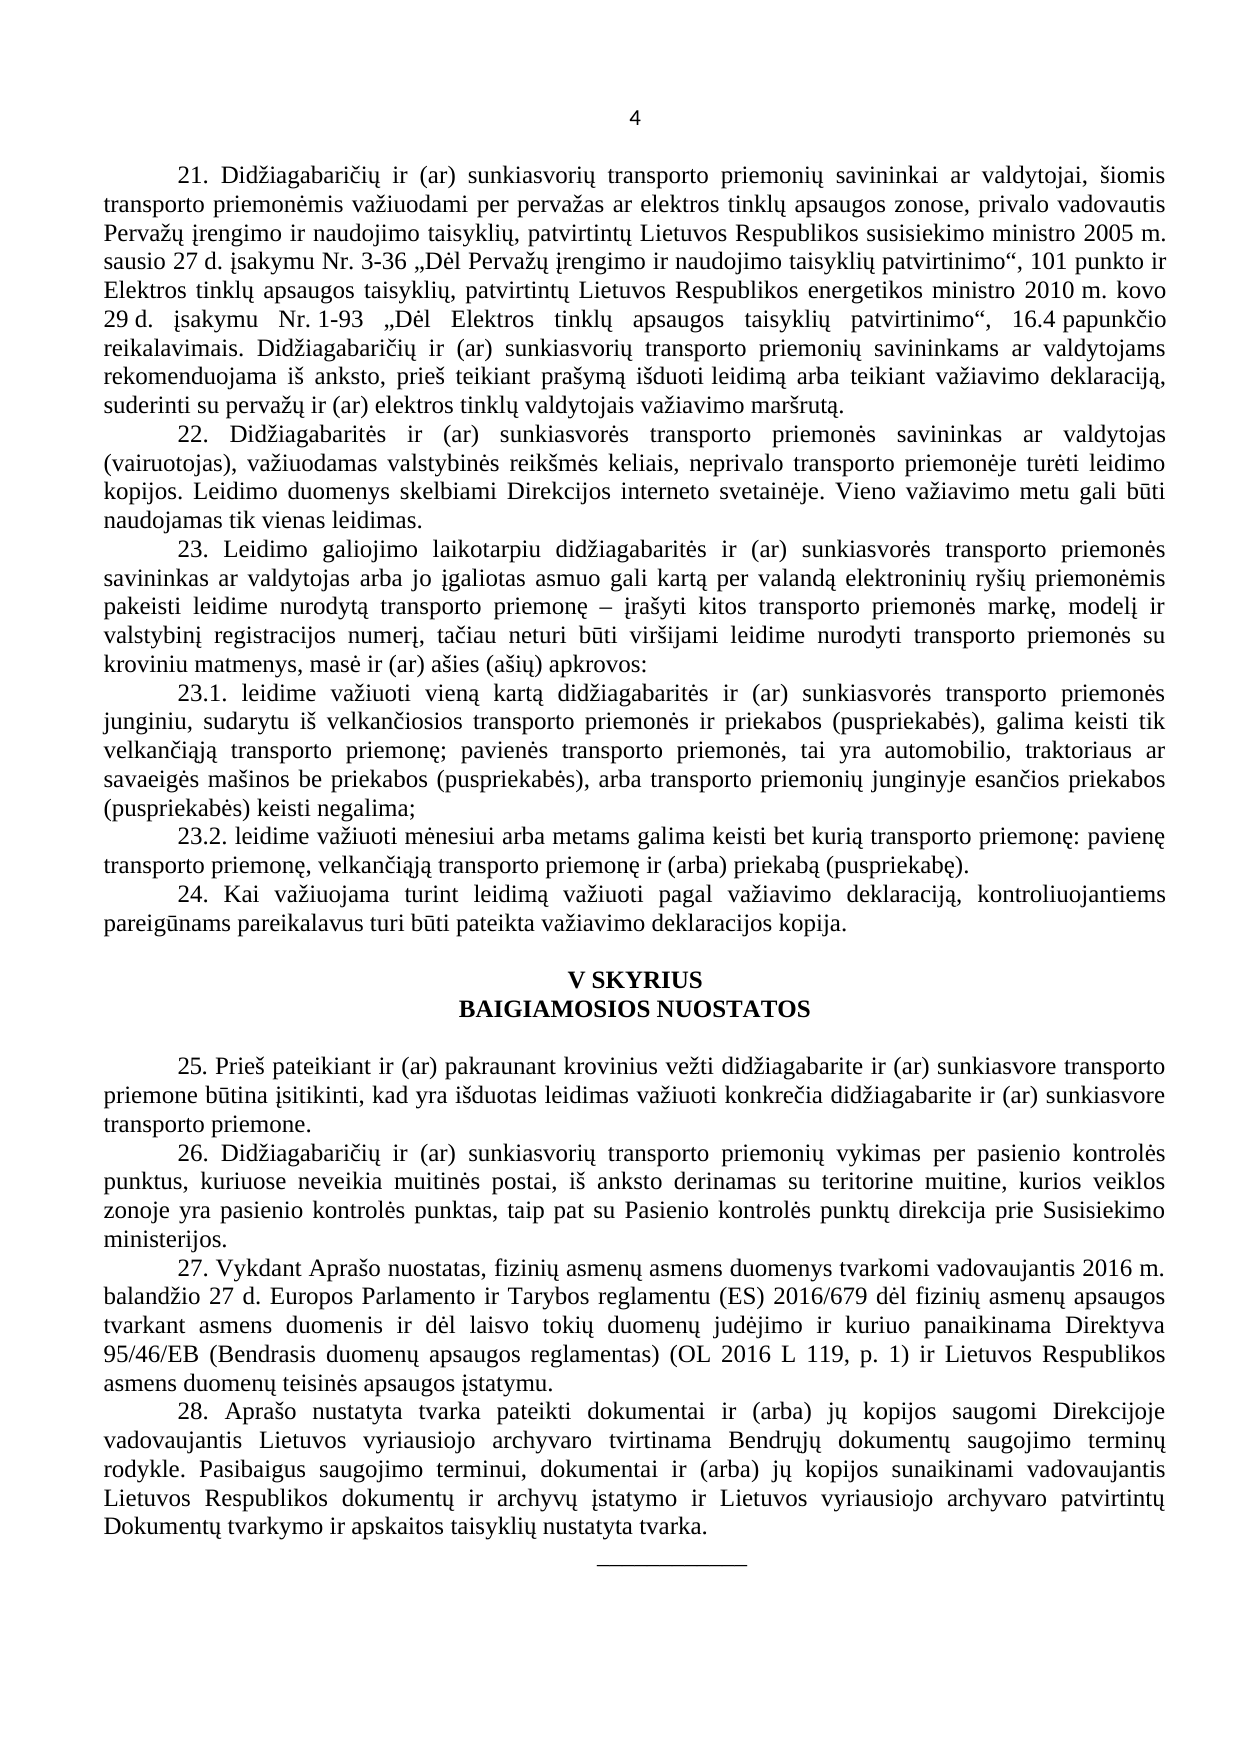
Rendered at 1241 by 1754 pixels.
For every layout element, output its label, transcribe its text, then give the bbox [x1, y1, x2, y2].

text 27. Vykdant Aprašo nuostatas, fizinių asmenų asmens duomenys tvarkomi vadovaujantis 2016 m. balandžio 27 d. Europos Parlamento ir Tarybos reglamentu (ES) 2016/679 dėl fizinių asmenų apsaugos tvarkant asmens duomenis ir dėl laisvo tokių duomenų judėjimo ir kuriuo panaikinama Direktyva 95/46/EB (Bendrasis duomenų apsaugos reglamentas) (OL 2016 L 119, p. 1) ir Lietuvos Respublikos asmens duomenų teisinės apsaugos įstatymu. [103, 1253, 1166, 1396]
text V SKYRIUS [103, 965, 1166, 994]
text BAIGIAMOSIOS NUOSTATOS [103, 994, 1166, 1023]
text 23.1. leidime važiuoti vieną kartą didžiagabaritės ir (ar) sunkiasvorės transporto priemonės junginiu, sudarytu iš velkančiosios transporto priemonės ir priekabos (puspriekabės), galima keisti tik velkančiąją transporto priemonę; pavienės transporto priemonės, tai yra automobilio, traktoriaus ar savaeigės mašinos be priekabos (puspriekabės), arba transporto priemonių junginyje esančios priekabos (puspriekabės) keisti negalima; [103, 678, 1166, 821]
text 21. Didžiagabaričių ir (ar) sunkiasvorių transporto priemonių savininkai ar valdytojai, šiomis transporto priemonėmis važiuodami per pervažas ar elektros tinklų apsaugos zonose, privalo vadovautis Pervažų įrengimo ir naudojimo taisyklių, patvirtintų Lietuvos Respublikos susisiekimo ministro 2005 m. sausio 27 d. įsakymu Nr. 3-36 „Dėl Pervažų įrengimo ir naudojimo taisyklių patvirtinimo“, 101 punkto ir Elektros tinklų apsaugos taisyklių, patvirtintų Lietuvos Respublikos energetikos ministro 2010 m. kovo 29 d. įsakymu Nr. 1-93 „Dėl Elektros tinklų apsaugos taisyklių patvirtinimo“, 16.4 papunkčio reikalavimais. Didžiagabaričių ir (ar) sunkiasvorių transporto priemonių savininkams ar valdytojams rekomenduojama iš anksto, prieš teikiant prašymą išduoti leidimą arba teikiant važiavimo deklaraciją, suderinti su pervažų ir (ar) elektros tinklų valdytojais važiavimo maršrutą. [103, 160, 1166, 419]
text 25. Prieš pateikiant ir (ar) pakraunant krovinius vežti didžiagabarite ir (ar) sunkiasvore transporto priemone būtina įsitikinti, kad yra išduotas leidimas važiuoti konkrečia didžiagabarite ir (ar) sunkiasvore transporto priemone. [103, 1051, 1166, 1138]
text 24. Kai važiuojama turint leidimą važiuoti pagal važiavimo deklaraciją, kontroliuojantiems pareigūnams pareikalavus turi būti pateikta važiavimo deklaracijos kopija. [103, 879, 1166, 936]
text 23. Leidimo galiojimo laikotarpiu didžiagabaritės ir (ar) sunkiasvorės transporto priemonės savininkas ar valdytojas arba jo įgaliotas asmuo gali kartą per valandą elektroninių ryšių priemonėmis pakeisti leidime nurodytą transporto priemonę – įrašyti kitos transporto priemonės markę, modelį ir valstybinį registracijos numerį, tačiau neturi būti viršijami leidime nurodyti transporto priemonės su kroviniu matmenys, masė ir (ar) ašies (ašių) apkrovos: [103, 534, 1166, 678]
text 26. Didžiagabaričių ir (ar) sunkiasvorių transporto priemonių vykimas per pasienio kontrolės punktus, kuriuose neveikia muitinės postai, iš anksto derinamas su teritorine muitine, kurios veiklos zonoje yra pasienio kontrolės punktas, taip pat su Pasienio kontrolės punktų direkcija prie Susisiekimo ministerijos. [103, 1138, 1166, 1253]
text ____________ [103, 1540, 1166, 1569]
text 23.2. leidime važiuoti mėnesiui arba metams galima keisti bet kurią transporto priemonę: pavienę transporto priemonę, velkančiąją transporto priemonę ir (arba) priekabą (puspriekabę). [103, 821, 1166, 879]
text 28. Aprašo nustatyta tvarka pateikti dokumentai ir (arba) jų kopijos saugomi Direkcijoje vadovaujantis Lietuvos vyriausiojo archyvaro tvirtinama Bendrųjų dokumentų saugojimo terminų rodykle. Pasibaigus saugojimo terminui, dokumentai ir (arba) jų kopijos sunaikinami vadovaujantis Lietuvos Respublikos dokumentų ir archyvų įstatymo ir Lietuvos vyriausiojo archyvaro patvirtintų Dokumentų tvarkymo ir apskaitos taisyklių nustatyta tvarka. [103, 1396, 1166, 1540]
text 22. Didžiagabaritės ir (ar) sunkiasvorės transporto priemonės savininkas ar valdytojas (vairuotojas), važiuodamas valstybinės reikšmės keliais, neprivalo transporto priemonėje turėti leidimo kopijos. Leidimo duomenys skelbiami Direkcijos interneto svetainėje. Vieno važiavimo metu gali būti naudojamas tik vienas leidimas. [103, 419, 1166, 534]
